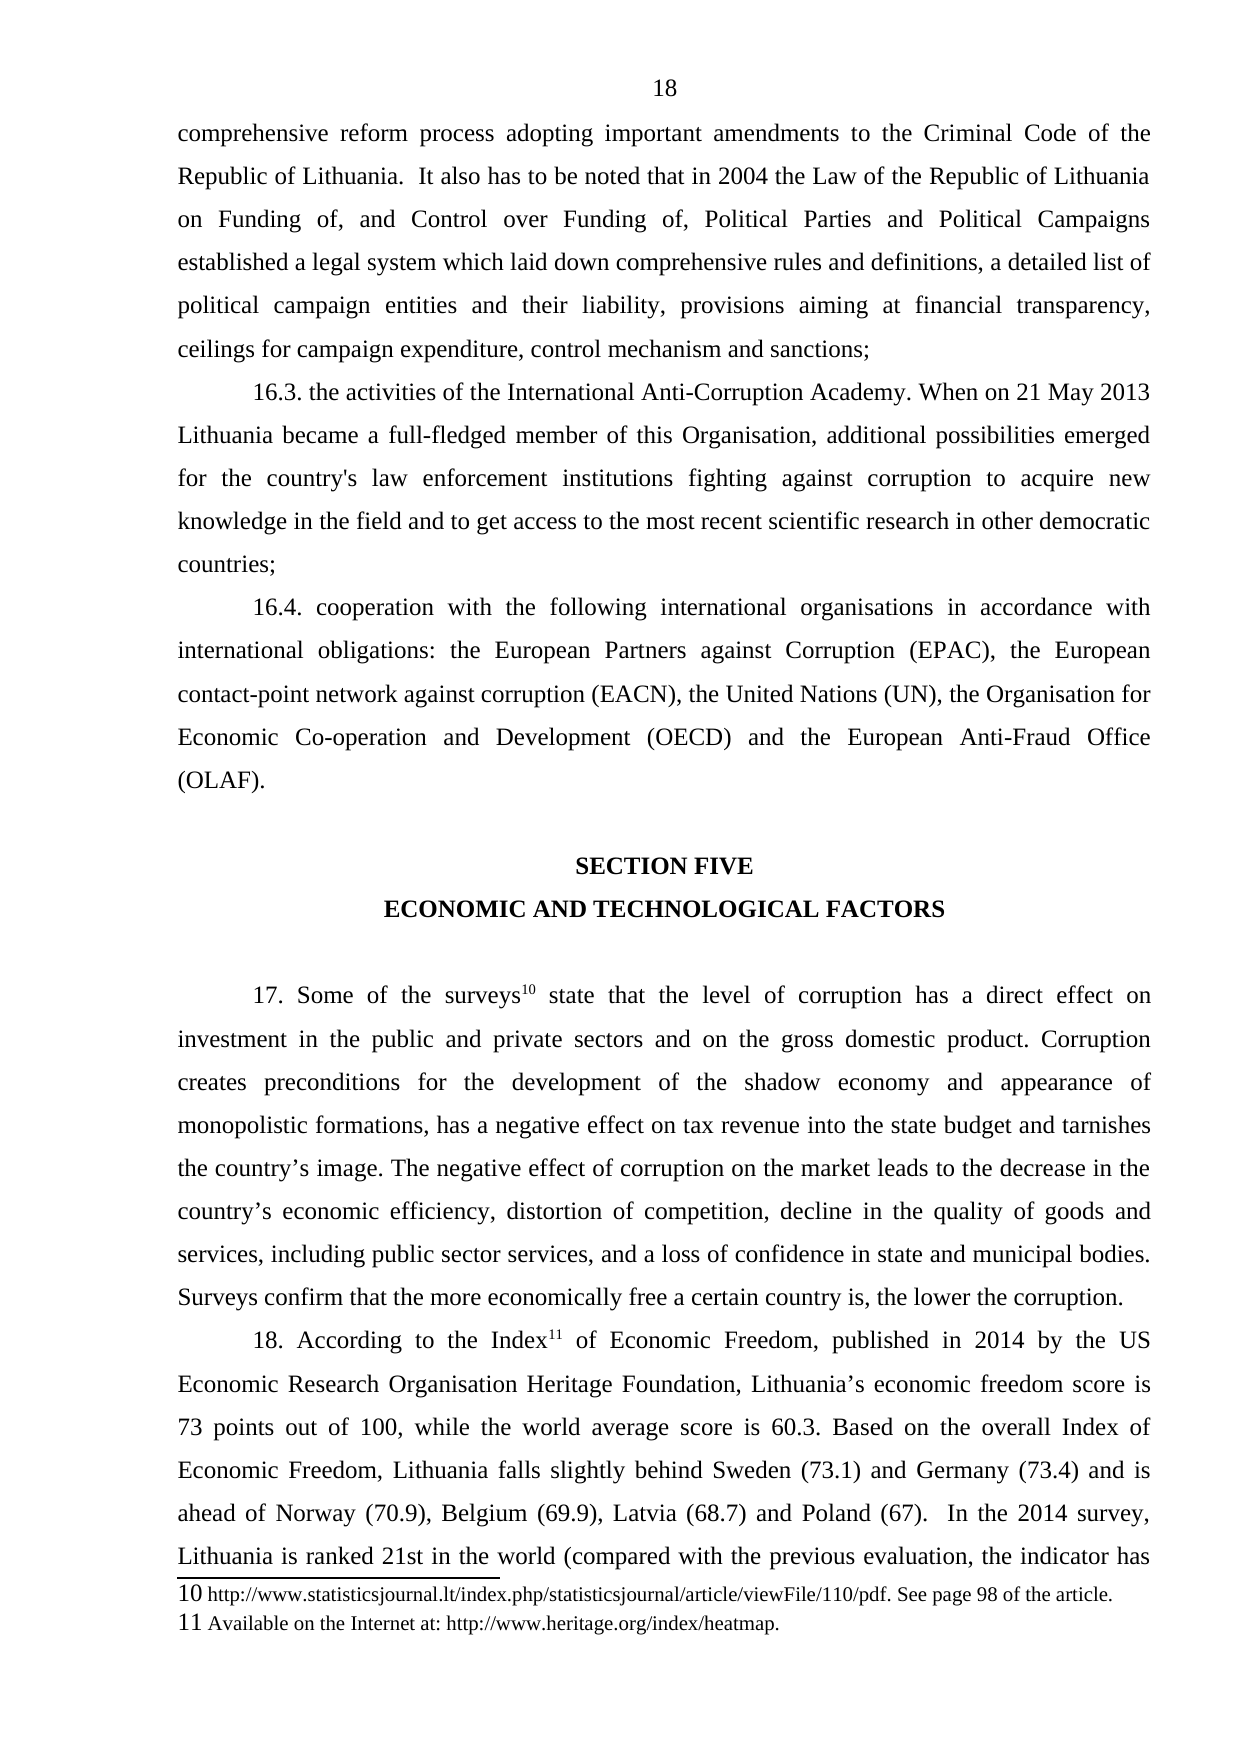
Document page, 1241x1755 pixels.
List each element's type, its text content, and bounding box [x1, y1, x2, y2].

text SECTION FIVE [177, 851, 1152, 880]
text ECONOMIC AND TECHNOLOGICAL FACTORS [177, 894, 1152, 923]
text Available on the Internet at: http://www.heritage.org/index/heatmap. [177, 1607, 1152, 1636]
text comprehensive reform process adopting important amendments to the Criminal Code of the Republic of Lithuania. It also has to be noted that in 2004 the Law of the Republic of Lithuania on Funding of, and Control over Funding of, Political Parties and Political Campaigns established a legal system which laid down comprehensive rules and definitions, a detailed list of political campaign entities and their liability, provisions aiming at financial transparency, ceilings for campaign expenditure, control mechanism and sanctions; [177, 118, 1152, 362]
text 17. Some of the surveys state that the level of corruption has a direct effect on investment in the public and private sectors and on the gross domestic product. Corruption creates preconditions for the development of the shadow economy and appearance of monopolistic formations, has a negative effect on tax revenue into the state budget and tarnishes the country’s image. The negative effect of corruption on the market leads to the decrease in the country’s economic efficiency, distortion of competition, decline in the quality of goods and services, including public sector services, and a loss of confidence in state and municipal bodies. Surveys confirm that the more economically free a certain country is, the lower the corruption. [177, 981, 1152, 1311]
text 16.3. the activities of the International Anti-Corruption Academy. When on 21 May 2013 Lithuania became a full-fledged member of this Organisation, additional possibilities emerged for the country's law enforcement institutions fighting against corruption to acquire new knowledge in the field and to get access to the most recent scientific research in other democratic countries; [177, 377, 1152, 578]
text 16.4. cooperation with the following international organisations in accordance with international obligations: the European Partners against Corruption (EPAC), the European contact-point network against corruption (EACN), the United Nations (UN), the Organisation for Economic Co-operation and Development (OECD) and the European Anti-Fraud Office (OLAF). [177, 592, 1152, 794]
text 18. According to the Index of Economic Freedom, published in 2014 by the US Economic Research Organisation Heritage Foundation, Lithuania’s economic freedom score is 73 points out of 100, while the world average score is 60.3. Based on the overall Index of Economic Freedom, Lithuania falls slightly behind Sweden (73.1) and Germany (73.4) and is ahead of Norway (70.9), Belgium (69.9), Latvia (68.7) and Poland (67). In the 2014 survey, Lithuania is ranked 21st in the world (compared with the previous evaluation, the indicator has [177, 1326, 1152, 1570]
text http://www.statisticsjournal.lt/index.php/statisticsjournal/article/viewFile/110/pdf. See page 98 of the article. [177, 1578, 1152, 1607]
